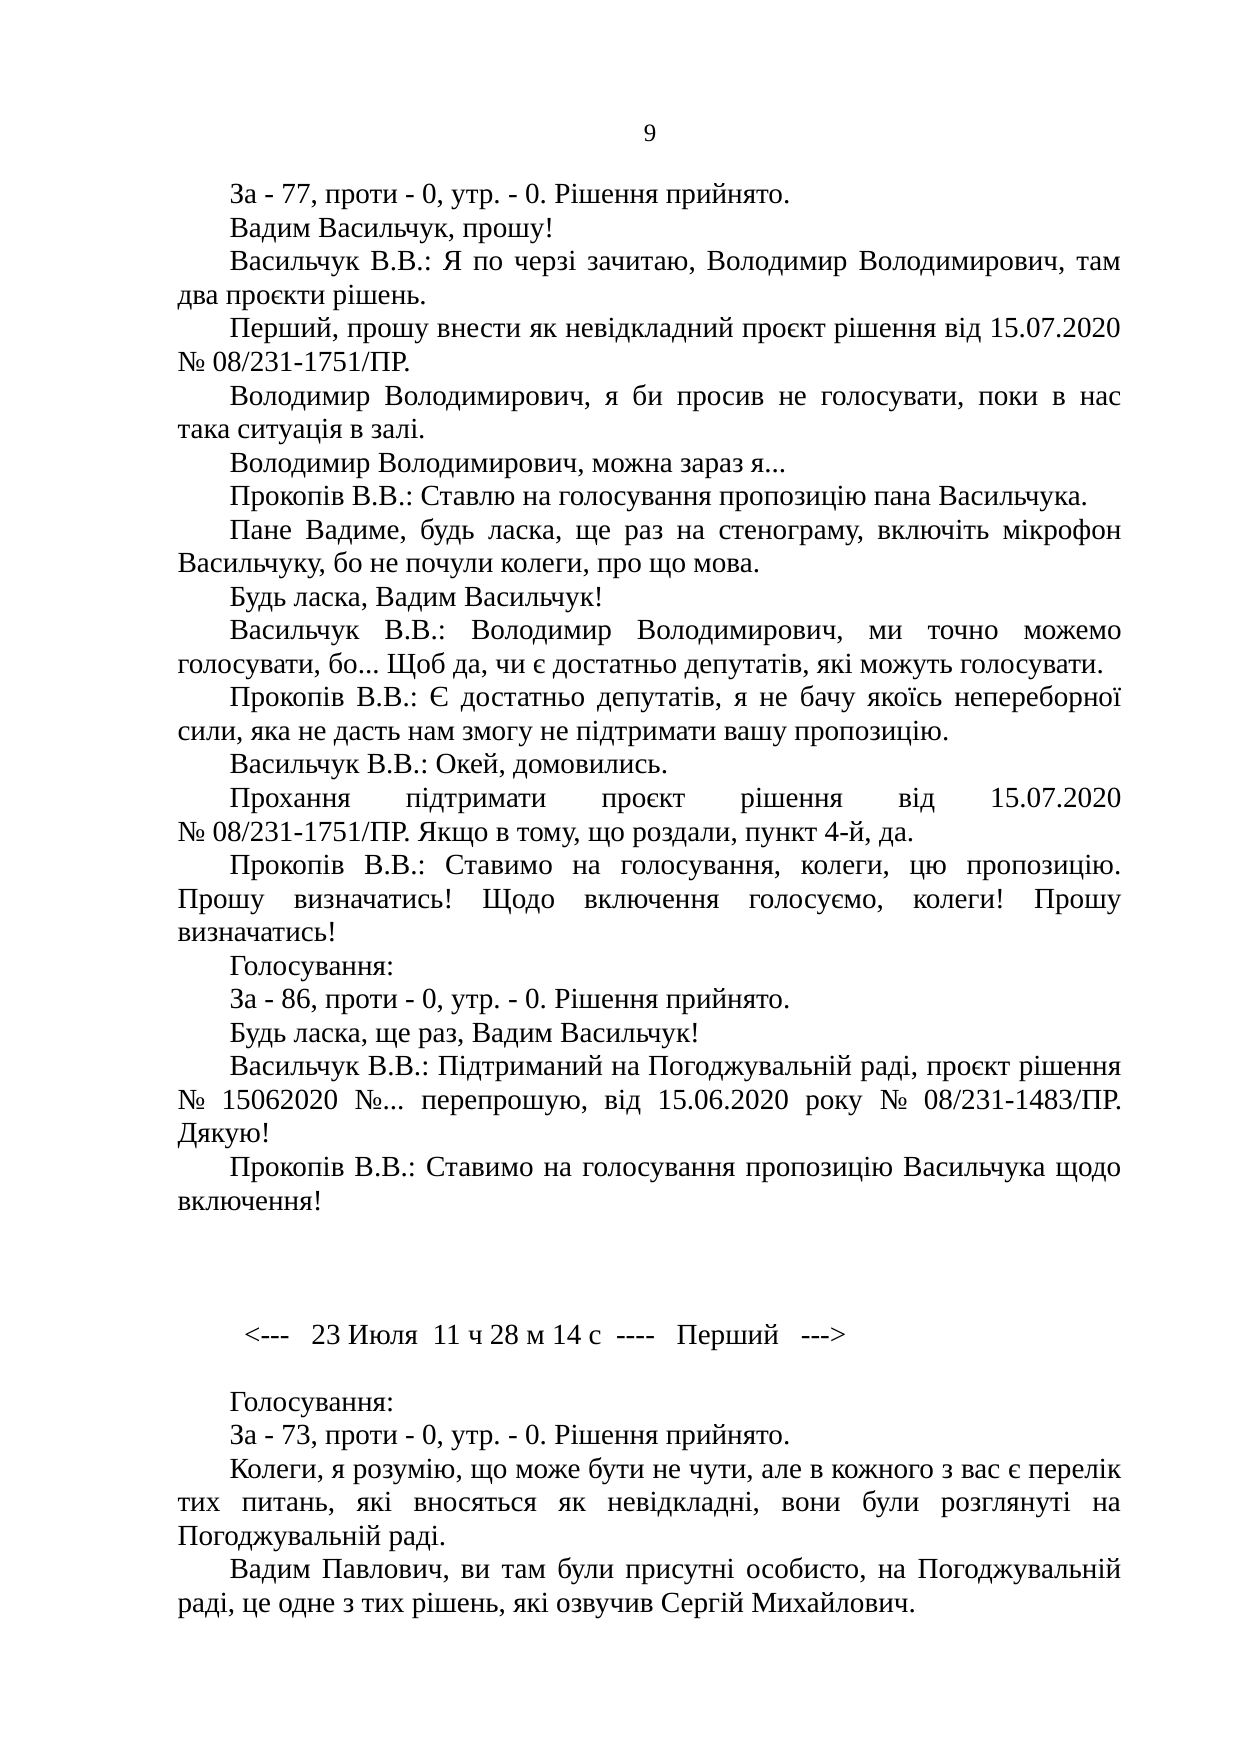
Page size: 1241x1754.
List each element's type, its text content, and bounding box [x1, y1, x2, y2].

text За - 77, проти - 0, утр. - 0. Рішення прийнято. [177, 176, 1122, 210]
text Васильчук В.В.: Окей, домовились. [177, 747, 1122, 780]
text Прокопів В.В.: Є достатньо депутатів, я не бачу якоїсь непереборної сили, яка не дасть нам змогу не підтримати вашу пропозицію. [177, 679, 1122, 747]
text Вадим Павлович, ви там були присутні особисто, на Погоджувальній раді, це одне з тих рішень, які озвучив Сергій Михайлович. [177, 1552, 1122, 1619]
text Перший, прошу внести як невідкладний проєкт рішення від 15.07.2020 № 08/231-1751/ПР. [177, 311, 1122, 378]
text Прокопів В.В.: Ставлю на голосування пропозицію пана Васильчука. [177, 478, 1122, 512]
text Будь ласка, Вадим Васильчук! [177, 579, 1122, 612]
text Колеги, я розумію, що може бути не чути, але в кожного з вас є перелік тих питань, які вносяться як невідкладні, вони були розглянуті на Погоджувальній раді. [177, 1451, 1122, 1552]
text Васильчук В.В.: Я по черзі зачитаю, Володимир Володимирович, там два проєкти рішень. [177, 243, 1122, 311]
text Прохання підтримати проєкт рішення від 15.07.2020 № 08/231-1751/ПР. Якщо в тому, що роздали, пункт 4-й, да. [177, 780, 1122, 847]
text Голосування: [177, 1384, 1122, 1417]
text За - 73, проти - 0, утр. - 0. Рішення прийнято. [177, 1417, 1122, 1451]
text Прокопів В.В.: Ставимо на голосування, колеги, цю пропозицію. Прошу визначатись! Щодо включення голосуємо, колеги! Прошу визначатись! [177, 847, 1122, 948]
text Васильчук В.В.: Підтриманий на Погоджувальній раді, проєкт рішення № 15062020 №... перепрошую, від 15.06.2020 року № 08/231-1483/ПР. Дякую! [177, 1048, 1122, 1149]
text <--- 23 Июля 11 ч 28 м 14 с ---- Перший ---> [177, 1317, 1122, 1350]
text Вадим Васильчук, прошу! [177, 210, 1122, 243]
text Васильчук В.В.: Володимир Володимирович, ми точно можемо голосувати, бо... Щоб да, чи є достатньо депутатів, які можуть голосувати. [177, 612, 1122, 679]
text За - 86, проти - 0, утр. - 0. Рішення прийнято. [177, 981, 1122, 1015]
text Пане Вадиме, будь ласка, ще раз на стенограму, включіть мікрофон Васильчуку, бо не почули колеги, про що мова. [177, 512, 1122, 579]
text Володимир Володимирович, я би просив не голосувати, поки в нас така ситуація в залі. [177, 378, 1122, 445]
text Прокопів В.В.: Ставимо на голосування пропозицію Васильчука щодо включення! [177, 1149, 1122, 1216]
text Володимир Володимирович, можна зараз я... [177, 445, 1122, 478]
text Будь ласка, ще раз, Вадим Васильчук! [177, 1015, 1122, 1048]
text Голосування: [177, 948, 1122, 981]
